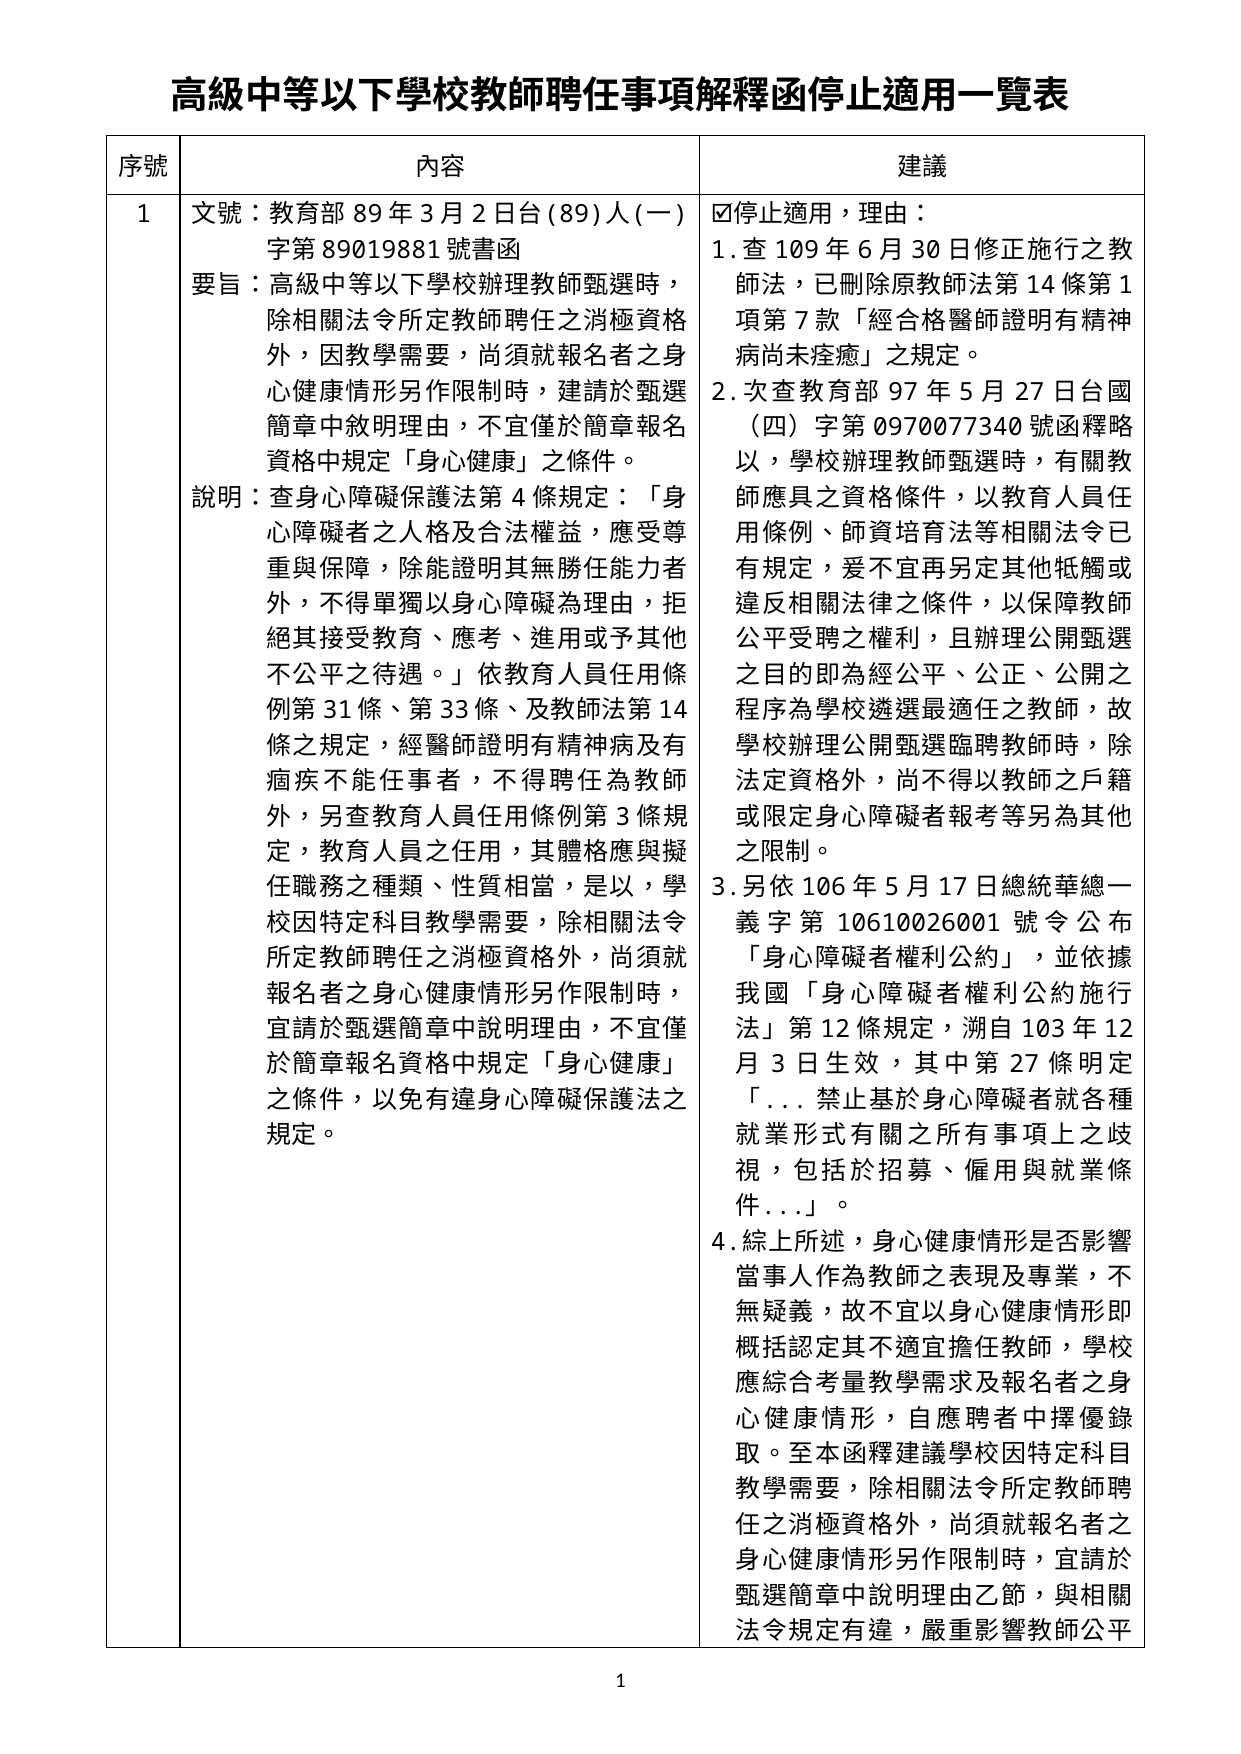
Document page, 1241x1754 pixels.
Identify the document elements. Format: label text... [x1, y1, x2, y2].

table_cell 停止適用，理由： 1.查109年6月30日修正施行之教師法，已刪除原教師法第14條第1項第7款「經合格醫師證明有精神病尚未痊癒」之規定。 2.次查教育部97年5月27日台國（四）字第0970077340號函釋略以，學校辦理教師甄選時，有關教師應具之資格條件，以教育人員任用條例、師資培育法等相關法令已有規定，爰不宜再另定其他牴觸或違反相關法律之條件，以保障教師公平受聘之權利，且辦理公開甄選之目的即為經公平、公正、公開之程序為學校遴選最適任之教師，故學校辦理公開甄選臨聘教師時，除法定資格外，尚不得以教師之戶籍或限定身心障礙者報考等另為其他之限制。 3.另依106年5月17日總統華總一義字第10610026001號令公布「身心障礙者權利公約」，並依據我國「身心障礙者權利公約施行法」第12條規定，溯自103年12月3日生效，其中第27條明定「... 禁止基於身心障礙者就各種就業形式有關之所有事項上之歧視，包括於招募、僱用與就業條件...」。 4.綜上所述，身心健康情形是否影響當事人作為教師之表現及專業，不無疑義，故不宜以身心健康情形即概括認定其不適宜擔任教師，學校應綜合考量教學需求及報名者之身心健康情形，自應聘者中擇優錄取。至本函釋建議學校因特定科目教學需要，除相關法令所定教師聘任之消極資格外，尚須就報名者之身心健康情形另作限制時，宜請於甄選簡章中說明理由乙節，與相關法令規定有違，嚴重影響教師公平 [700, 195, 1144, 1647]
text 高級中等以下學校教師聘任事項解釋函停止適用一覽表 [106, 75, 1134, 117]
table_header 建議 [700, 136, 1144, 193]
table_cell 文號：教育部89年3月2日台(89)人(一)字第89019881號書函 要旨：高級中等以下學校辦理教師甄選時，除相關法令所定教師聘任之消極資格外，因教學需要，尚須就報名者之身心健康情形另作限制時，建請於甄選簡章中敘明理由，不宜僅於簡章報名資格中規定「身心健康」之條件。 說明：查身心障礙保護法第4條規定：「身心障礙者之人格及合法權益，應受尊重與保障，除能證明其無勝任能力者外，不得單獨以身心障礙為理由，拒絕其接受教育、應考、進用或予其他不公平之待遇。」依教育人員任用條例第31條、第33條、及教師法第14條之規定，經醫師證明有精神病及有痼疾不能任事者，不得聘任為教師外，另查教育人員任用條例第3條規定，教育人員之任用，其體格應與擬任職務之種類、性質相當，是以，學校因特定科目教學需要，除相關法令所定教師聘任之消極資格外，尚須就報名者之身心健康情形另作限制時，宜請於甄選簡章中說明理由，不宜僅於簡章報名資格中規定「身心健康」之條件，以免有違身心障礙保護法之規定。 [181, 195, 699, 1647]
table_header 內容 [181, 136, 699, 193]
table_cell 1 [107, 195, 179, 1647]
table_header 序號 [107, 136, 179, 193]
